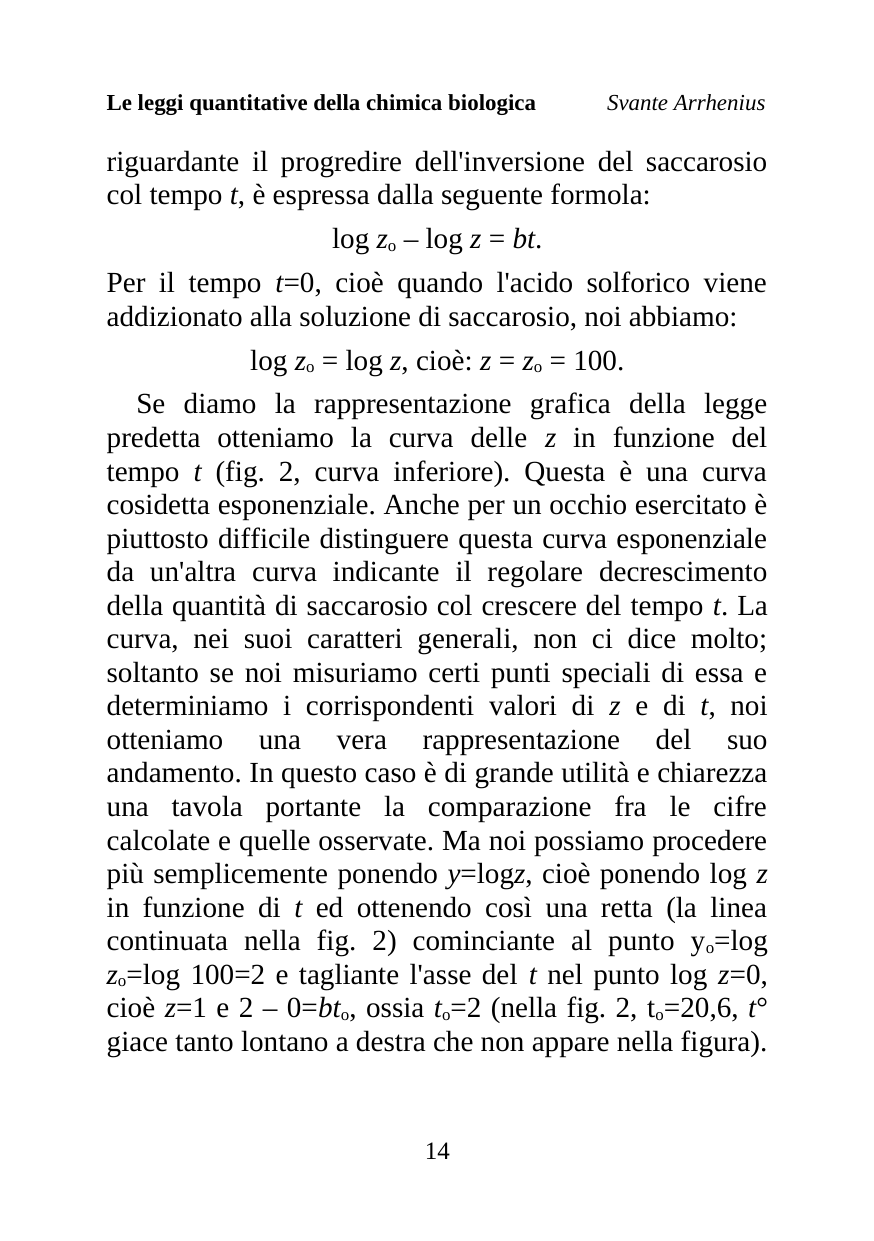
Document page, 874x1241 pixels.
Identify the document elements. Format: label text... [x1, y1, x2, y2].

text Se diamo la rappresentazione grafica della legge predetta otteniamo la curva delle z in funzione del tempo t (fig. 2, curva inferiore). Questa è una curva cosidetta esponenziale. Anche per un occhio esercitato è piuttosto difficile distinguere questa curva esponenziale da un'altra curva indicante il regolare decrescimento della quantità di saccarosio col crescere del tempo t. La curva, nei suoi caratteri generali, non ci dice molto; soltanto se noi misuriamo certi punti speciali di essa e determiniamo i corrispondenti valori di z e di t, noi otteniamo una vera rappresentazione del suo andamento. In questo caso è di grande utilità e chiarezza una tavola portante la comparazione fra le cifre calcolate e quelle osservate. Ma noi possiamo procedere più semplicemente ponendo y=logz, cioè ponendo log z in funzione di t ed ottenendo così una retta (la linea continuata nella fig. 2) cominciante al punto yo=log zo=log 100=2 e tagliante l'asse del t nel punto log z=0, cioè z=1 e 2 – 0=bto, ossia to=2 (nella fig. 2, to=20,6, t° giace tanto lontano a destra che non appare nella figura). [106, 387, 768, 1057]
text log zo = log z, cioè: z = zo = 100. [106, 343, 768, 376]
text log zo – log z = bt. [106, 221, 768, 255]
text Per il tempo t=0, cioè quando l'acido solforico viene addizionato alla soluzione di saccarosio, noi abbiamo: [106, 265, 768, 332]
text riguardante il progredire dell'inversione del saccarosio col tempo t, è espressa dalla seguente formola: [106, 144, 768, 211]
